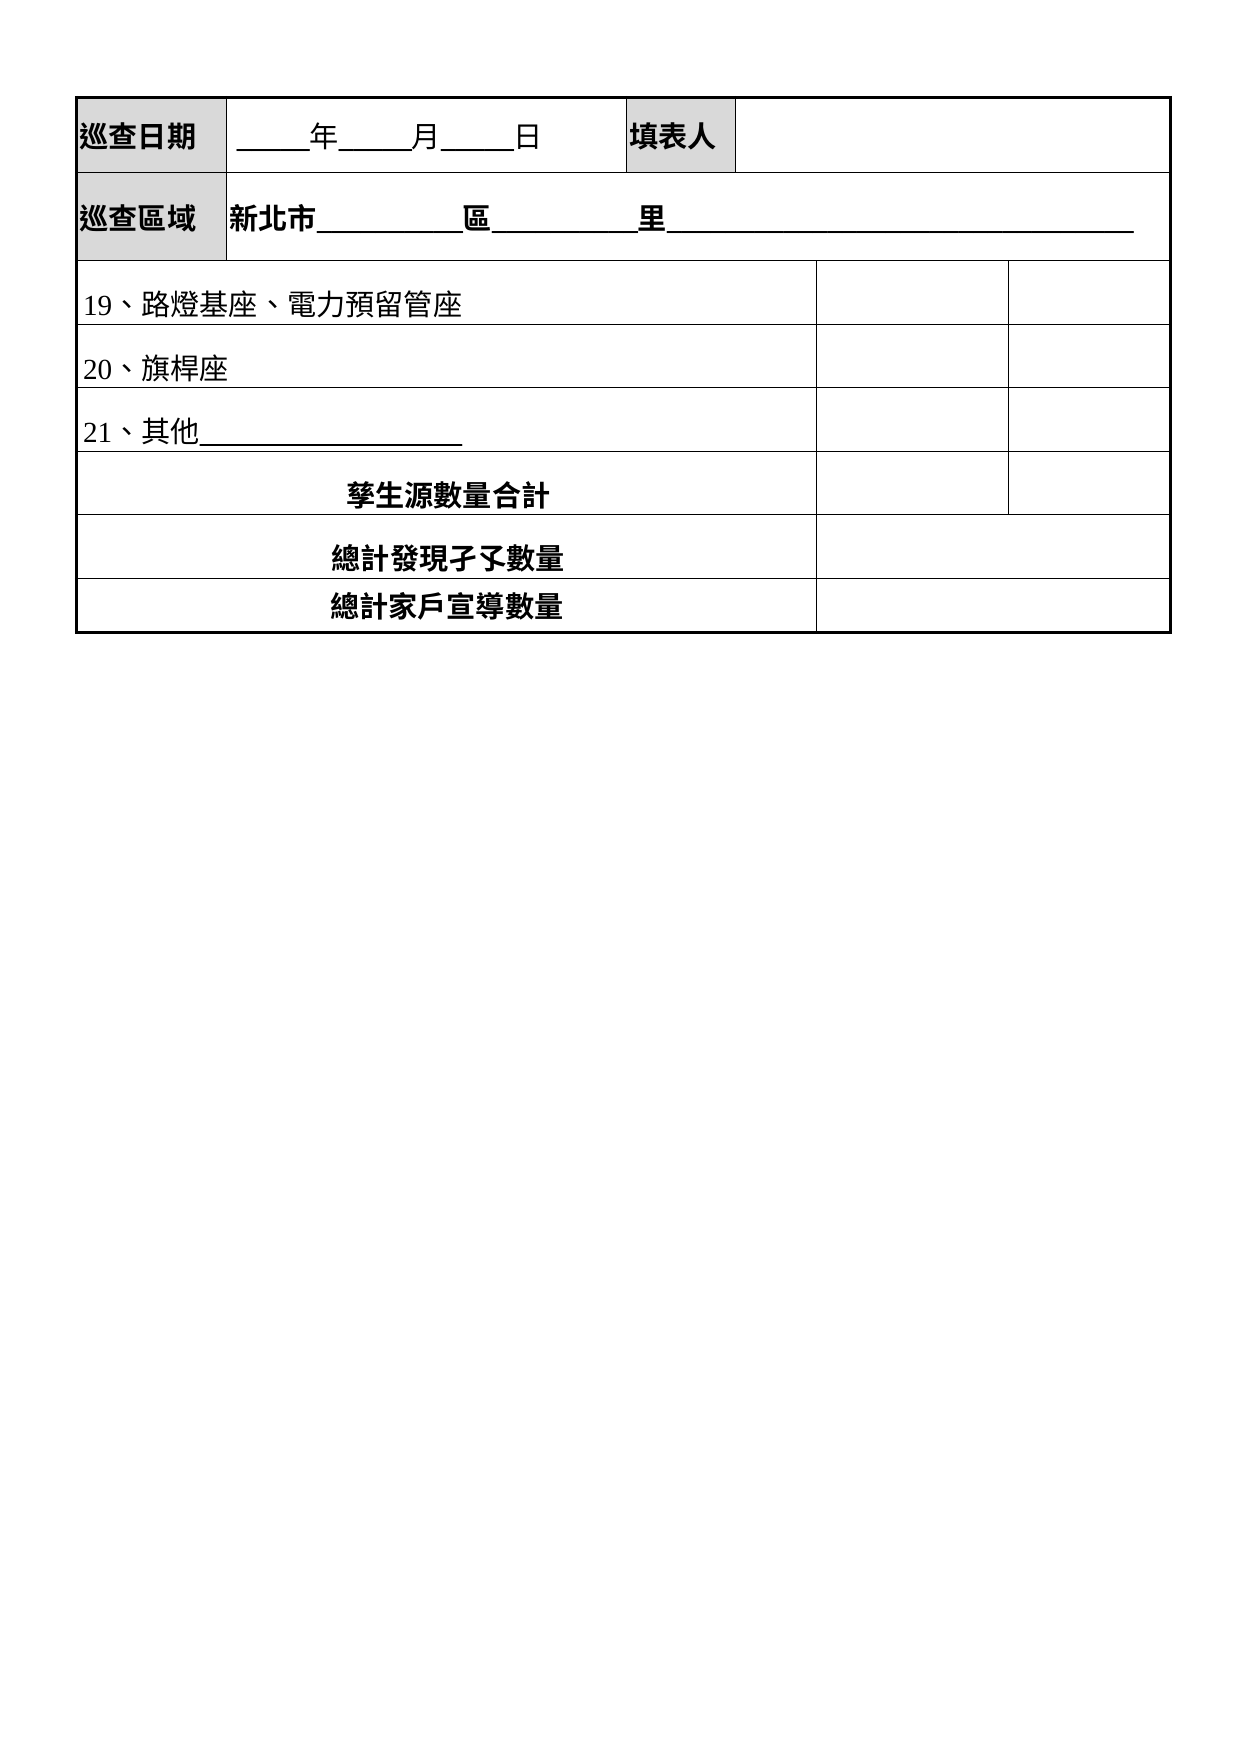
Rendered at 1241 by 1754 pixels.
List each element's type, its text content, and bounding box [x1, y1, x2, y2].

table_header 填表人 [627, 99, 735, 172]
table_cell [1172, 514, 1240, 578]
table_cell [817, 452, 1008, 514]
table_cell [1009, 261, 1169, 324]
table_cell [1172, 578, 1240, 631]
table_cell [1172, 172, 1240, 260]
table_cell [817, 515, 1169, 578]
table_cell 總計家戶宣導數量 [78, 579, 816, 631]
table_header [1172, 96, 1240, 172]
table_cell [1172, 451, 1240, 514]
table_cell 21、其他__________________ [78, 388, 816, 451]
table_cell 孳生源數量合計 [78, 452, 816, 514]
table_cell 19、路燈基座、電力預留管座 [78, 261, 816, 324]
table_cell [817, 325, 1008, 387]
table_cell [1009, 452, 1169, 514]
table_cell [1172, 387, 1240, 451]
table_cell 20、旗桿座 [78, 325, 816, 387]
table_cell [817, 261, 1008, 324]
table_header 巡查日期 [78, 99, 226, 172]
table_cell [817, 388, 1008, 451]
table_cell [1172, 260, 1240, 324]
table_header [736, 99, 1169, 172]
table_cell 巡查區域 [78, 173, 226, 260]
table_cell 新北市__________區__________里________________________________ [227, 173, 1169, 260]
table_cell 總計發現孑孓數量 [78, 515, 816, 578]
table_cell [1009, 388, 1169, 451]
table_cell [1172, 324, 1240, 387]
table_cell [817, 579, 1169, 631]
table_header _____年_____月_____日 [227, 99, 626, 172]
table_cell [1009, 325, 1169, 387]
